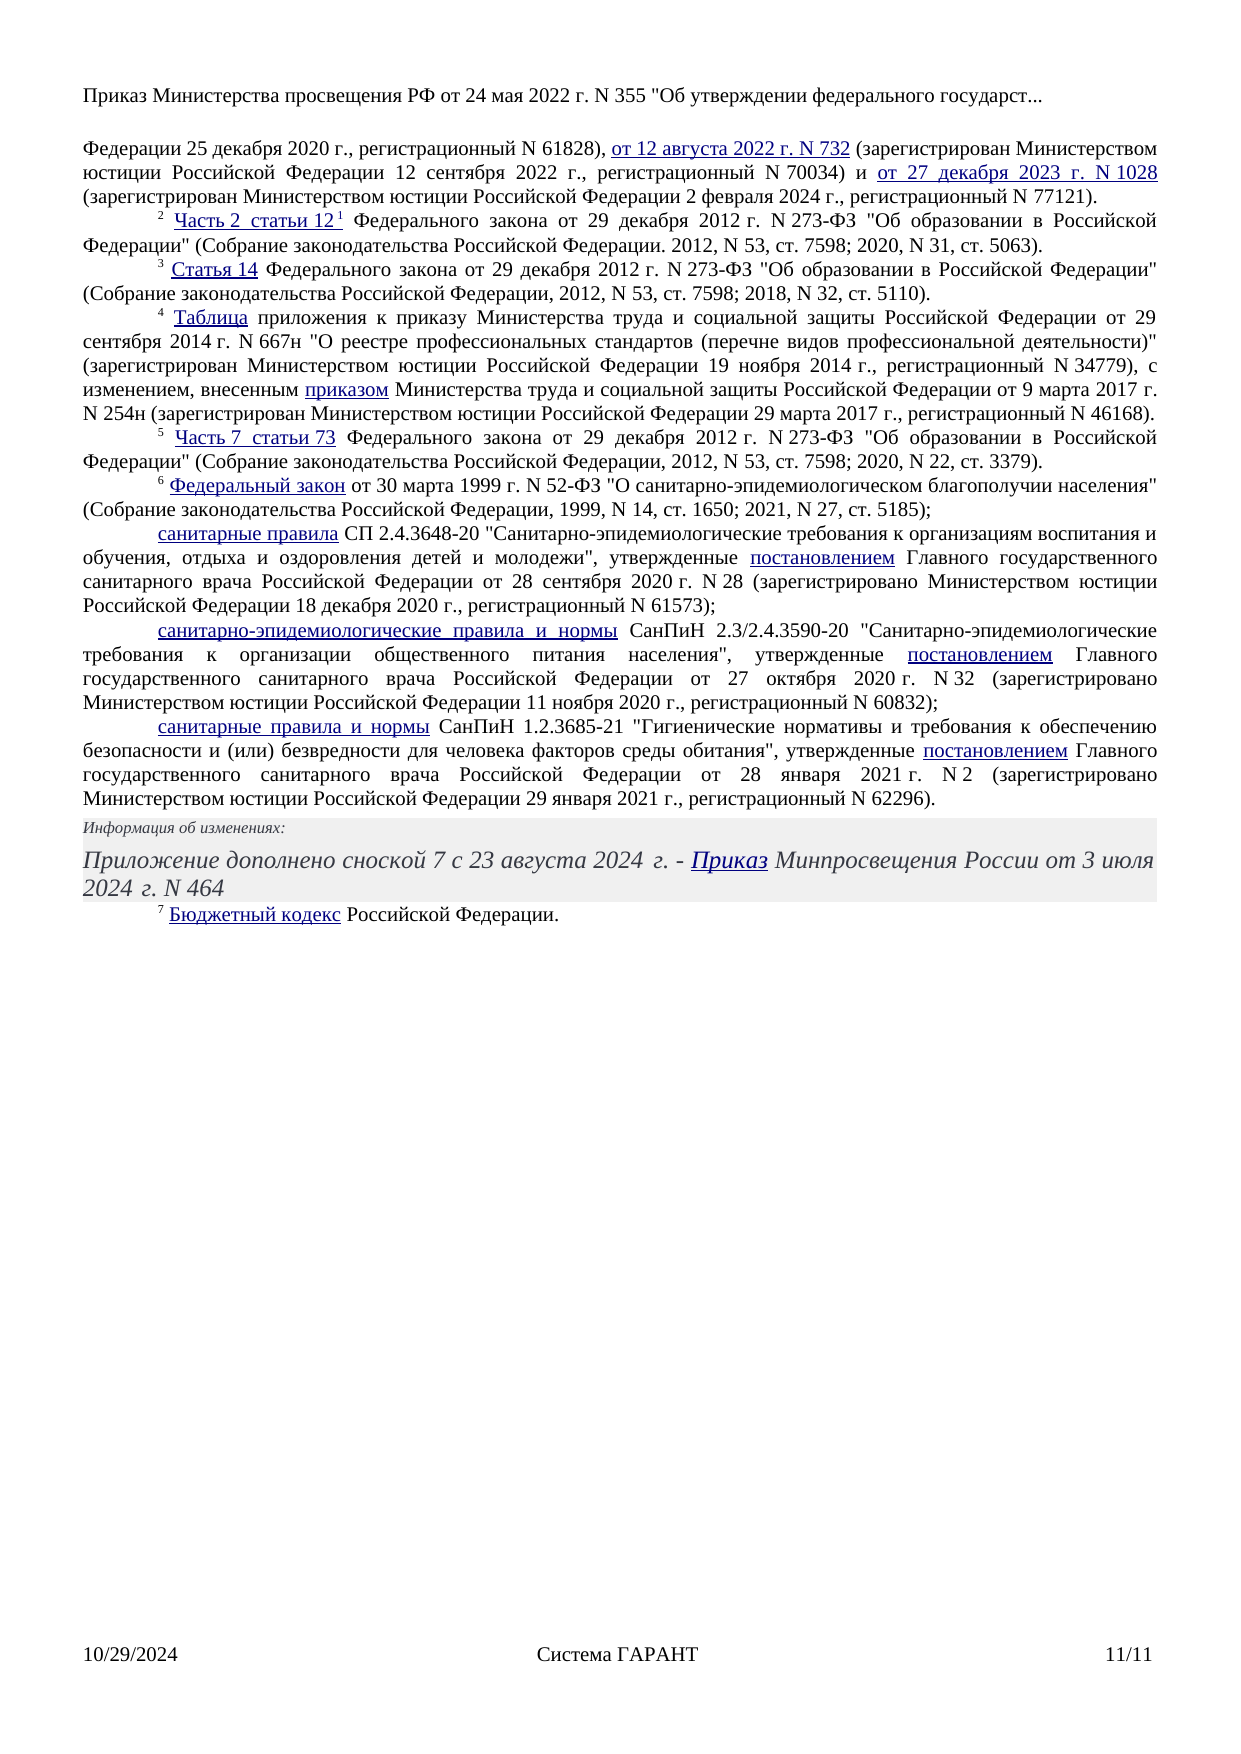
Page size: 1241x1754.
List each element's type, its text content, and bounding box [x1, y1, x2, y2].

text 6 Федеральный закон от 30 марта 1999 г. N 52-ФЗ "О санитарно-эпидемиологическом благополучии населения" (Собрание законодательства Российской Федерации, 1999, N 14, ст. 1650; 2021, N 27, ст. 5185); [83, 473, 1157, 521]
text 3 Статья 14 Федерального закона от 29 декабря 2012 г. N 273-ФЗ "Об образовании в Российской Федерации" (Собрание законодательства Российской Федерации, 2012, N 53, ст. 7598; 2018, N 32, ст. 5110). [83, 257, 1157, 305]
text Приложение дополнено сноской 7 с 23 августа 2024 г. - Приказ Минпросвещения России от 3 июля 2024 г. N 464 [83, 873, 1157, 902]
text 5 Часть 7 статьи 73 Федерального закона от 29 декабря 2012 г. N 273-ФЗ "Об образовании в Российской Федерации" (Собрание законодательства Российской Федерации, 2012, N 53, ст. 7598; 2020, N 22, ст. 3379). [83, 425, 1157, 473]
text 7 Бюджетный кодекс Российской Федерации. [83, 902, 1157, 926]
text Информация об изменениях: [287, 818, 1157, 837]
text санитарные правила и нормы СанПиН 1.2.3685-21 "Гигиенические нормативы и требования к обеспечению безопасности и (или) безвредности для человека факторов среды обитания", утвержденные постановлением Главного государственного санитарного врача Российской Федерации от 28 января 2021 г. N 2 (зарегистрировано Министерством юстиции Российской Федерации 29 января 2021 г., регистрационный N 62296). [83, 714, 1157, 810]
text Федерации 25 декабря 2020 г., регистрационный N 61828), от 12 августа 2022 г. N 732 (зарегистрирован Министерством юстиции Российской Федерации 12 сентября 2022 г., регистрационный N 70034) и от 27 декабря 2023 г. N 1028 (зарегистрирован Министерством юстиции Российской Федерации 2 февраля 2024 г., регистрационный N 77121). [83, 136, 1157, 208]
text 2 Часть 2 статьи 12 1 Федерального закона от 29 декабря 2012 г. N 273-ФЗ "Об образовании в Российской Федерации" (Собрание законодательства Российской Федерации. 2012, N 53, ст. 7598; 2020, N 31, ст. 5063). [83, 208, 1157, 257]
text 4 Таблица приложения к приказу Министерства труда и социальной защиты Российской Федерации от 29 сентября 2014 г. N 667н "О реестре профессиональных стандартов (перечне видов профессиональной деятельности)" (зарегистрирован Министерством юстиции Российской Федерации 19 ноября 2014 г., регистрационный N 34779), с изменением, внесенным приказом Министерства труда и социальной защиты Российской Федерации от 9 марта 2017 г. N 254н (зарегистрирован Министерством юстиции Российской Федерации 29 марта 2017 г., регистрационный N 46168). [83, 305, 1157, 425]
text санитарные правила СП 2.4.3648-20 "Санитарно-эпидемиологические требования к организациям воспитания и обучения, отдыха и оздоровления детей и молодежи", утвержденные постановлением Главного государственного санитарного врача Российской Федерации от 28 сентября 2020 г. N 28 (зарегистрировано Министерством юстиции Российской Федерации 18 декабря 2020 г., регистрационный N 61573); [83, 521, 1157, 617]
text санитарно-эпидемиологические правила и нормы СанПиН 2.3/2.4.3590-20 "Санитарно-эпидемиологические требования к организации общественного питания населения", утвержденные постановлением Главного государственного санитарного врача Российской Федерации от 27 октября 2020 г. N 32 (зарегистрировано Министерством юстиции Российской Федерации 11 ноября 2020 г., регистрационный N 60832); [83, 617, 1157, 714]
